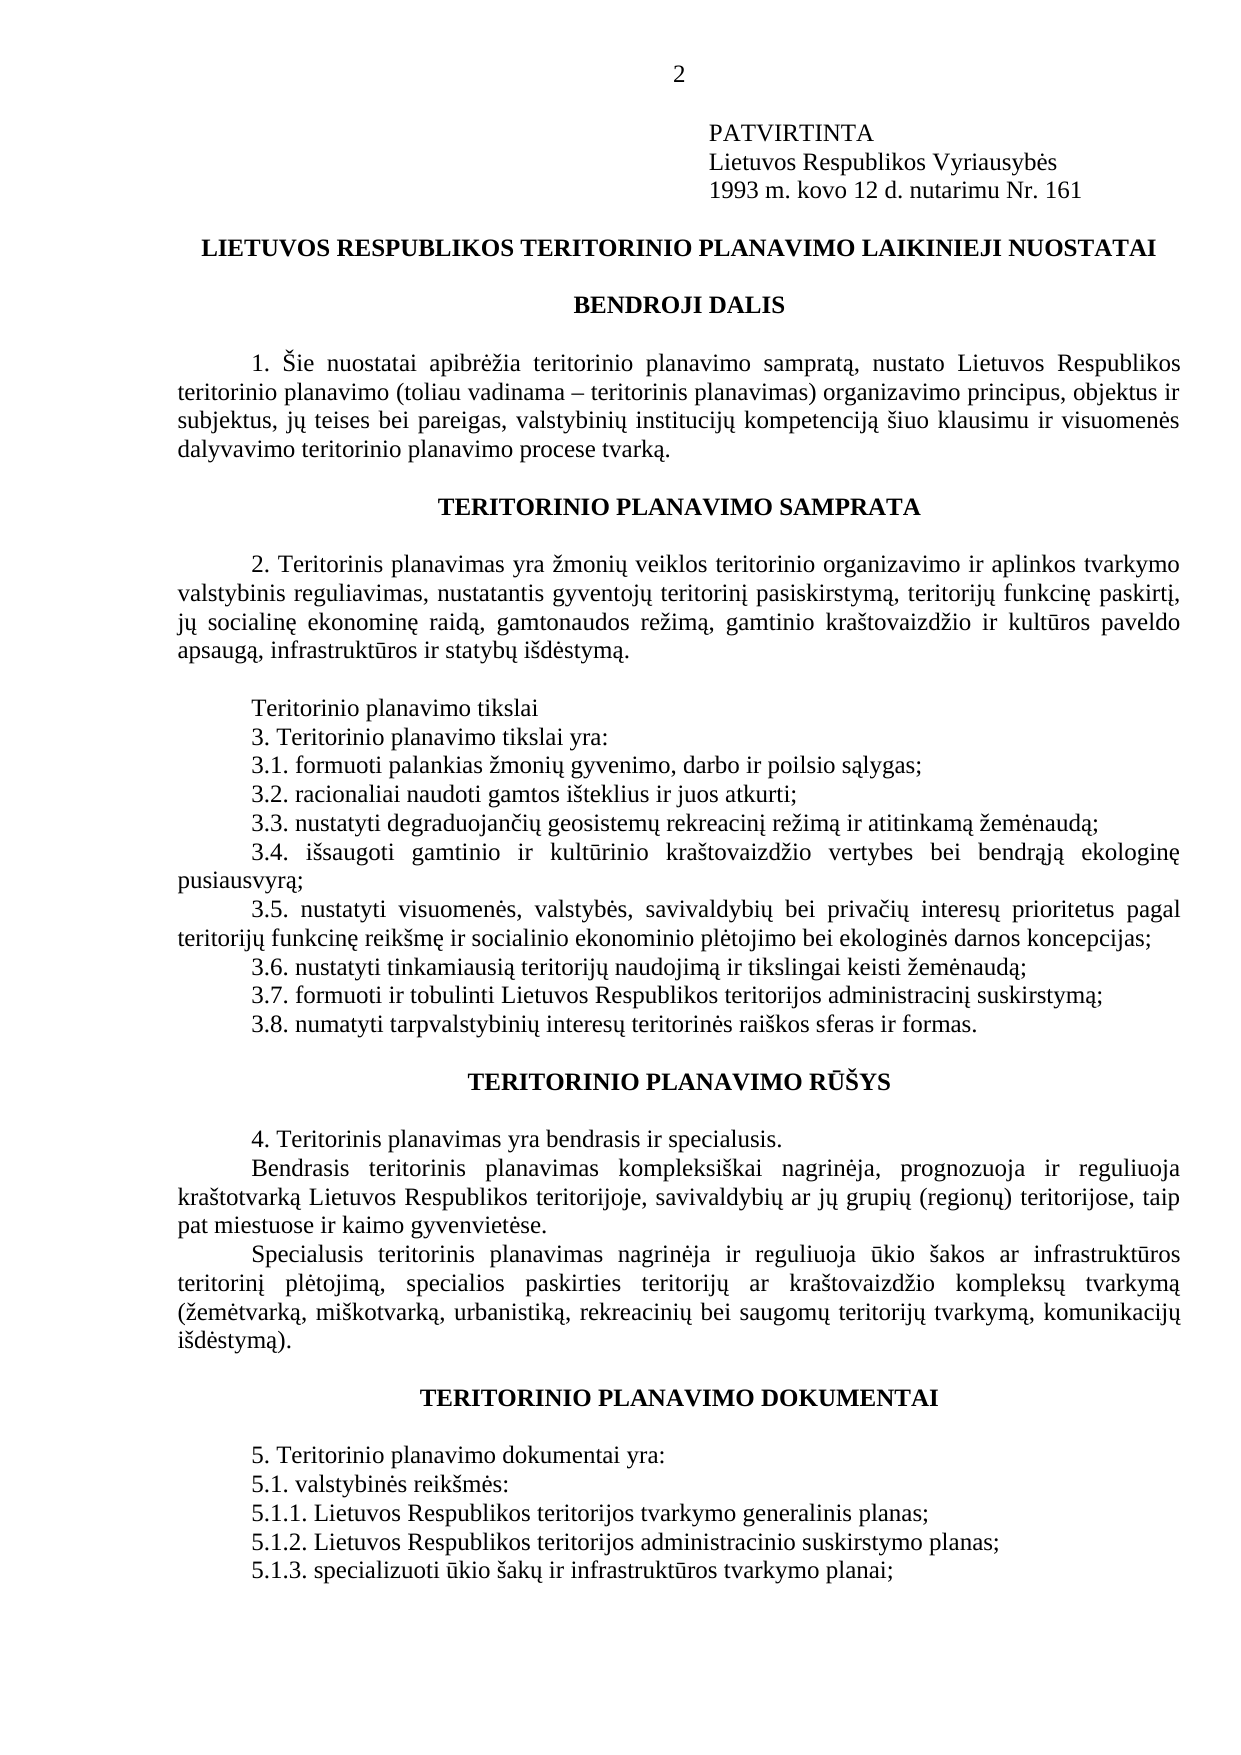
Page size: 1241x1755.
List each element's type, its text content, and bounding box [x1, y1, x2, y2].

text 5.1.2. Lietuvos Respublikos teritorijos administracinio suskirstymo planas; [177, 1527, 1181, 1556]
text TERITORINIO PLANAVIMO RŪŠYS [177, 1067, 1181, 1096]
text 3.1. formuoti palankias žmonių gyvenimo, darbo ir poilsio sąlygas; [177, 751, 1181, 779]
text Lietuvos Respublikos Vyriausybės [177, 147, 1181, 176]
text LIETUVOS RESPUBLIKOS TERITORINIO PLANAVIMO LAIKINIEJI NUOSTATAI [177, 233, 1181, 262]
text 4. Teritorinis planavimas yra bendrasis ir specialusis. [177, 1124, 1181, 1153]
text 3.7. formuoti ir tobulinti Lietuvos Respublikos teritorijos administracinį suskirstymą; [177, 981, 1181, 1009]
text Bendrasis teritorinis planavimas kompleksiškai nagrinėja, prognozuoja ir reguliuoja kraštotvarką Lietuvos Respublikos teritorijoje, savivaldybių ar jų grupių (regionų) teritorijose, taip pat miestuose ir kaimo gyvenvietėse. [177, 1153, 1181, 1239]
text 5.1.3. specializuoti ūkio šakų ir infrastruktūros tvarkymo planai; [177, 1556, 1181, 1584]
text 3.3. nustatyti degraduojančių geosistemų rekreacinį režimą ir atitinkamą žemėnaudą; [177, 808, 1181, 837]
text 1993 m. kovo 12 d. nutarimu Nr. 161 [177, 176, 1181, 204]
text 3. Teritorinio planavimo tikslai yra: [177, 722, 1181, 751]
text TERITORINIO PLANAVIMO SAMPRATA [177, 492, 1181, 521]
text BENDROJI DALIS [177, 291, 1181, 319]
text 3.2. racionaliai naudoti gamtos išteklius ir juos atkurti; [177, 779, 1181, 808]
text 3.6. nustatyti tinkamiausią teritorijų naudojimą ir tikslingai keisti žemėnaudą; [177, 952, 1181, 981]
text 1. Šie nuostatai apibrėžia teritorinio planavimo sampratą, nustato Lietuvos Respublikos teritorinio planavimo (toliau vadinama – teritorinis planavimas) organizavimo principus, objektus ir subjektus, jų teises bei pareigas, valstybinių institucijų kompetenciją šiuo klausimu ir visuomenės dalyvavimo teritorinio planavimo procese tvarką. [177, 348, 1181, 463]
text 2. Teritorinis planavimas yra žmonių veiklos teritorinio organizavimo ir aplinkos tvarkymo valstybinis reguliavimas, nustatantis gyventojų teritorinį pasiskirstymą, teritorijų funkcinę paskirtį, jų socialinę ekonominę raidą, gamtonaudos režimą, gamtinio kraštovaizdžio ir kultūros paveldo apsaugą, infrastruktūros ir statybų išdėstymą. [177, 549, 1181, 664]
text 3.8. numatyti tarpvalstybinių interesų teritorinės raiškos sferas ir formas. [177, 1009, 1181, 1038]
text 3.5. nustatyti visuomenės, valstybės, savivaldybių bei privačių interesų prioritetus pagal teritorijų funkcinę reikšmę ir socialinio ekonominio plėtojimo bei ekologinės darnos koncepcijas; [177, 894, 1181, 952]
text 5. Teritorinio planavimo dokumentai yra: [177, 1441, 1181, 1469]
text TERITORINIO PLANAVIMO DOKUMENTAI [177, 1383, 1181, 1412]
text 3.4. išsaugoti gamtinio ir kultūrinio kraštovaizdžio vertybes bei bendrąją ekologinę pusiausvyrą; [177, 837, 1181, 894]
text 5.1. valstybinės reikšmės: [177, 1469, 1181, 1498]
text PATVIRTINTA [177, 118, 1181, 147]
text 5.1.1. Lietuvos Respublikos teritorijos tvarkymo generalinis planas; [177, 1498, 1181, 1527]
text Specialusis teritorinis planavimas nagrinėja ir reguliuoja ūkio šakos ar infrastruktūros teritorinį plėtojimą, specialios paskirties teritorijų ar kraštovaizdžio kompleksų tvarkymą (žemėtvarką, miškotvarką, urbanistiką, rekreacinių bei saugomų teritorijų tvarkymą, komunikacijų išdėstymą). [177, 1239, 1181, 1354]
text Teritorinio planavimo tikslai [177, 693, 1181, 722]
